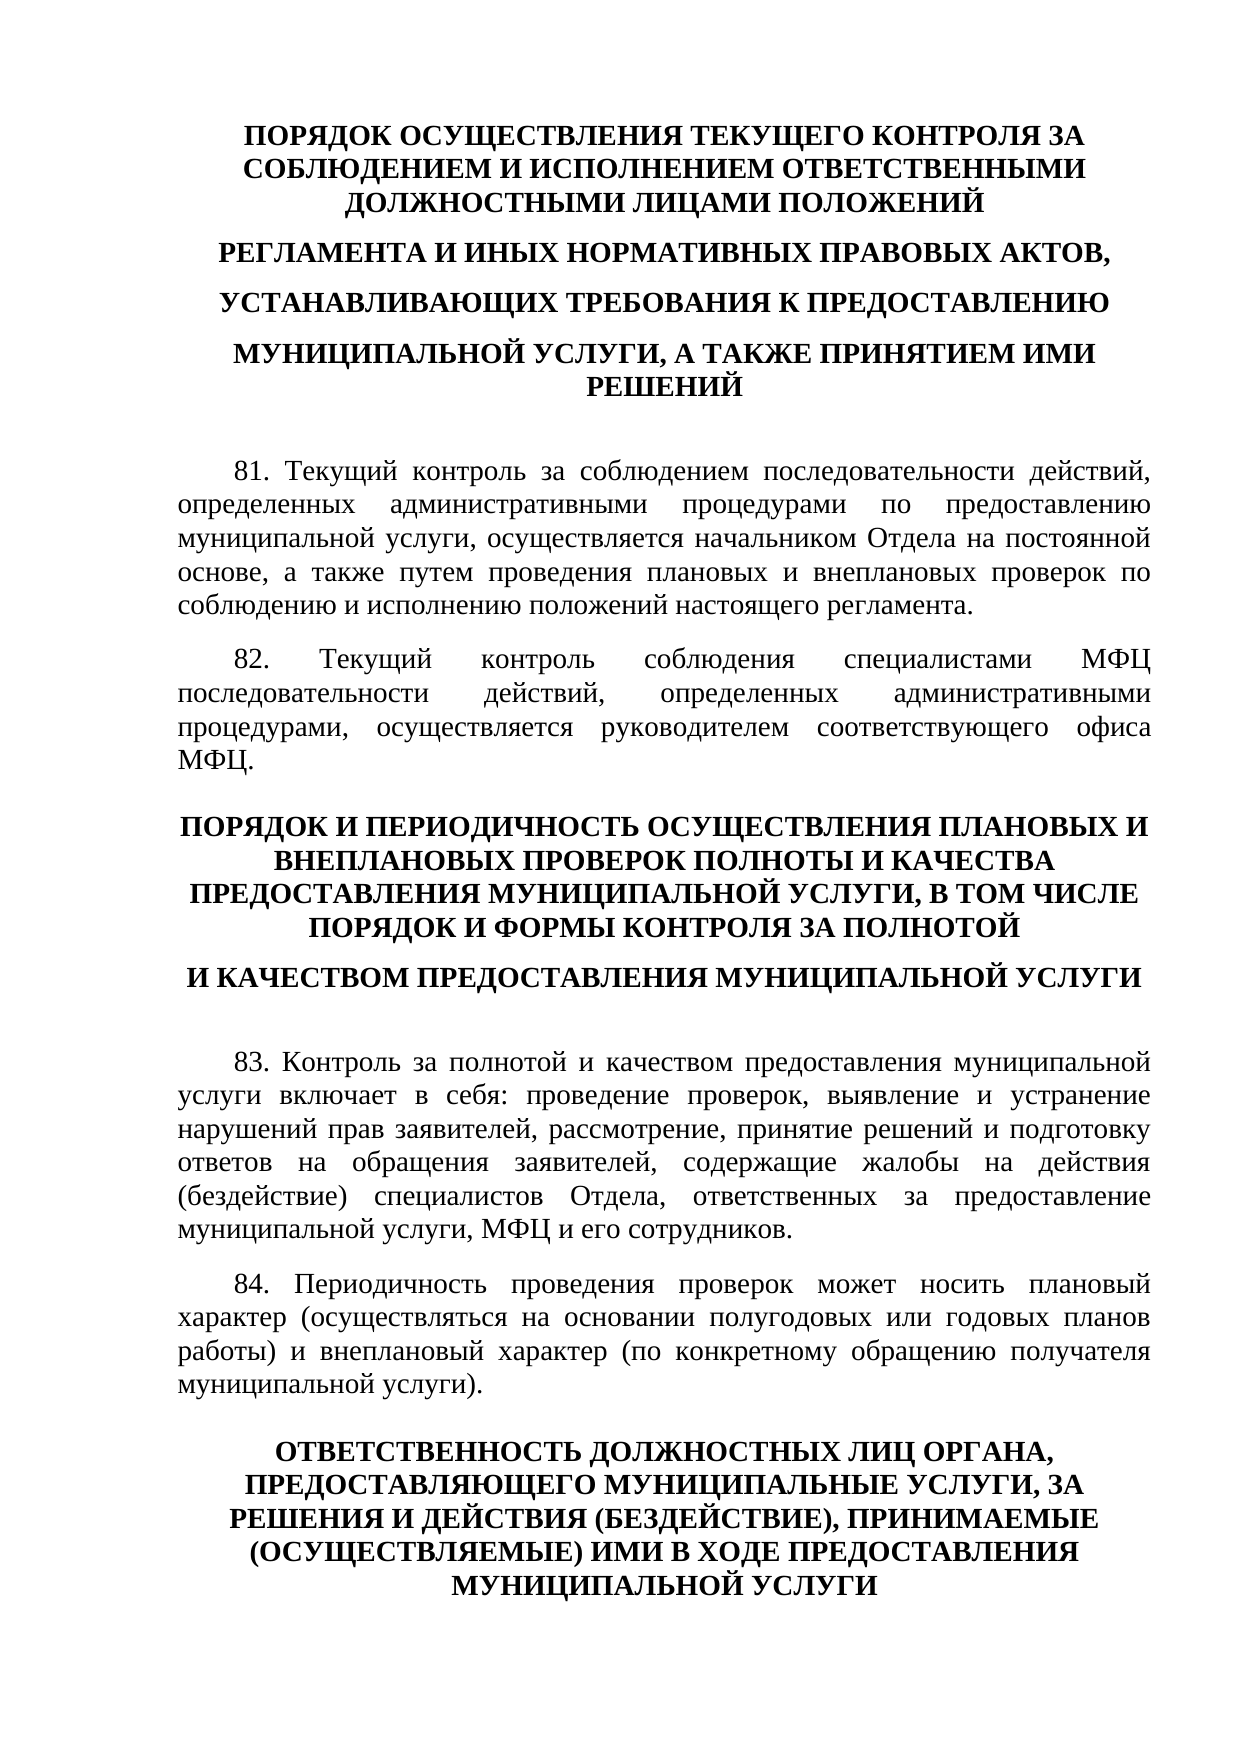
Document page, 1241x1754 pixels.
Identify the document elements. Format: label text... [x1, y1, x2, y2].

text 82. Текущий контроль соблюдения специалистами МФЦ последовательности действий, определенных административными процедурами, осуществляется руководителем соответствующего офиса МФЦ. [177, 642, 1152, 776]
text ПОРЯДОК ОСУЩЕСТВЛЕНИЯ ТЕКУЩЕГО КОНТРОЛЯ ЗА СОБЛЮДЕНИЕМ И ИСПОЛНЕНИЕМ ОТВЕТСТВЕННЫМИ ДОЛЖНОСТНЫМИ ЛИЦАМИ ПОЛОЖЕНИЙ [177, 118, 1152, 219]
text 84. Периодичность проведения проверок может носить плановый характер (осуществляться на основании полугодовых или годовых планов работы) и внеплановый характер (по конкретному обращению получателя муниципальной услуги). [177, 1266, 1152, 1400]
text 83. Контроль за полнотой и качеством предоставления муниципальной услуги включает в себя: проведение проверок, выявление и устранение нарушений прав заявителей, рассмотрение, принятие решений и подготовку ответов на обращения заявителей, содержащие жалобы на действия (бездействие) специалистов Отдела, ответственных за предоставление муниципальной услуги, МФЦ и его сотрудников. [177, 1044, 1152, 1245]
text ОТВЕТСТВЕННОСТЬ ДОЛЖНОСТНЫХ ЛИЦ ОРГАНА, ПРЕДОСТАВЛЯЮЩЕГО МУНИЦИПАЛЬНЫЕ УСЛУГИ, ЗА РЕШЕНИЯ И ДЕЙСТВИЯ (БЕЗДЕЙСТВИЕ), ПРИНИМАЕМЫЕ (ОСУЩЕСТВЛЯЕМЫЕ) ИМИ В ХОДЕ ПРЕДОСТАВЛЕНИЯ МУНИЦИПАЛЬНОЙ УСЛУГИ [177, 1434, 1152, 1601]
text УСТАНАВЛИВАЮЩИХ ТРЕБОВАНИЯ К ПРЕДОСТАВЛЕНИЮ [177, 286, 1152, 319]
text И КАЧЕСТВОМ ПРЕДОСТАВЛЕНИЯ МУНИЦИПАЛЬНОЙ УСЛУГИ [177, 960, 1152, 994]
text МУНИЦИПАЛЬНОЙ УСЛУГИ, А ТАКЖЕ ПРИНЯТИЕМ ИМИ РЕШЕНИЙ [177, 336, 1152, 403]
text РЕГЛАМЕНТА И ИНЫХ НОРМАТИВНЫХ ПРАВОВЫХ АКТОВ, [177, 235, 1152, 269]
text 81. Текущий контроль за соблюдением последовательности действий, определенных административными процедурами по предоставлению муниципальной услуги, осуществляется начальником Отдела на постоянной основе, а также путем проведения плановых и внеплановых проверок по соблюдению и исполнению положений настоящего регламента. [177, 453, 1152, 621]
text ПОРЯДОК И ПЕРИОДИЧНОСТЬ ОСУЩЕСТВЛЕНИЯ ПЛАНОВЫХ И ВНЕПЛАНОВЫХ ПРОВЕРОК ПОЛНОТЫ И КАЧЕСТВА ПРЕДОСТАВЛЕНИЯ МУНИЦИПАЛЬНОЙ УСЛУГИ, В ТОМ ЧИСЛЕ ПОРЯДОК И ФОРМЫ КОНТРОЛЯ ЗА ПОЛНОТОЙ [177, 809, 1152, 943]
